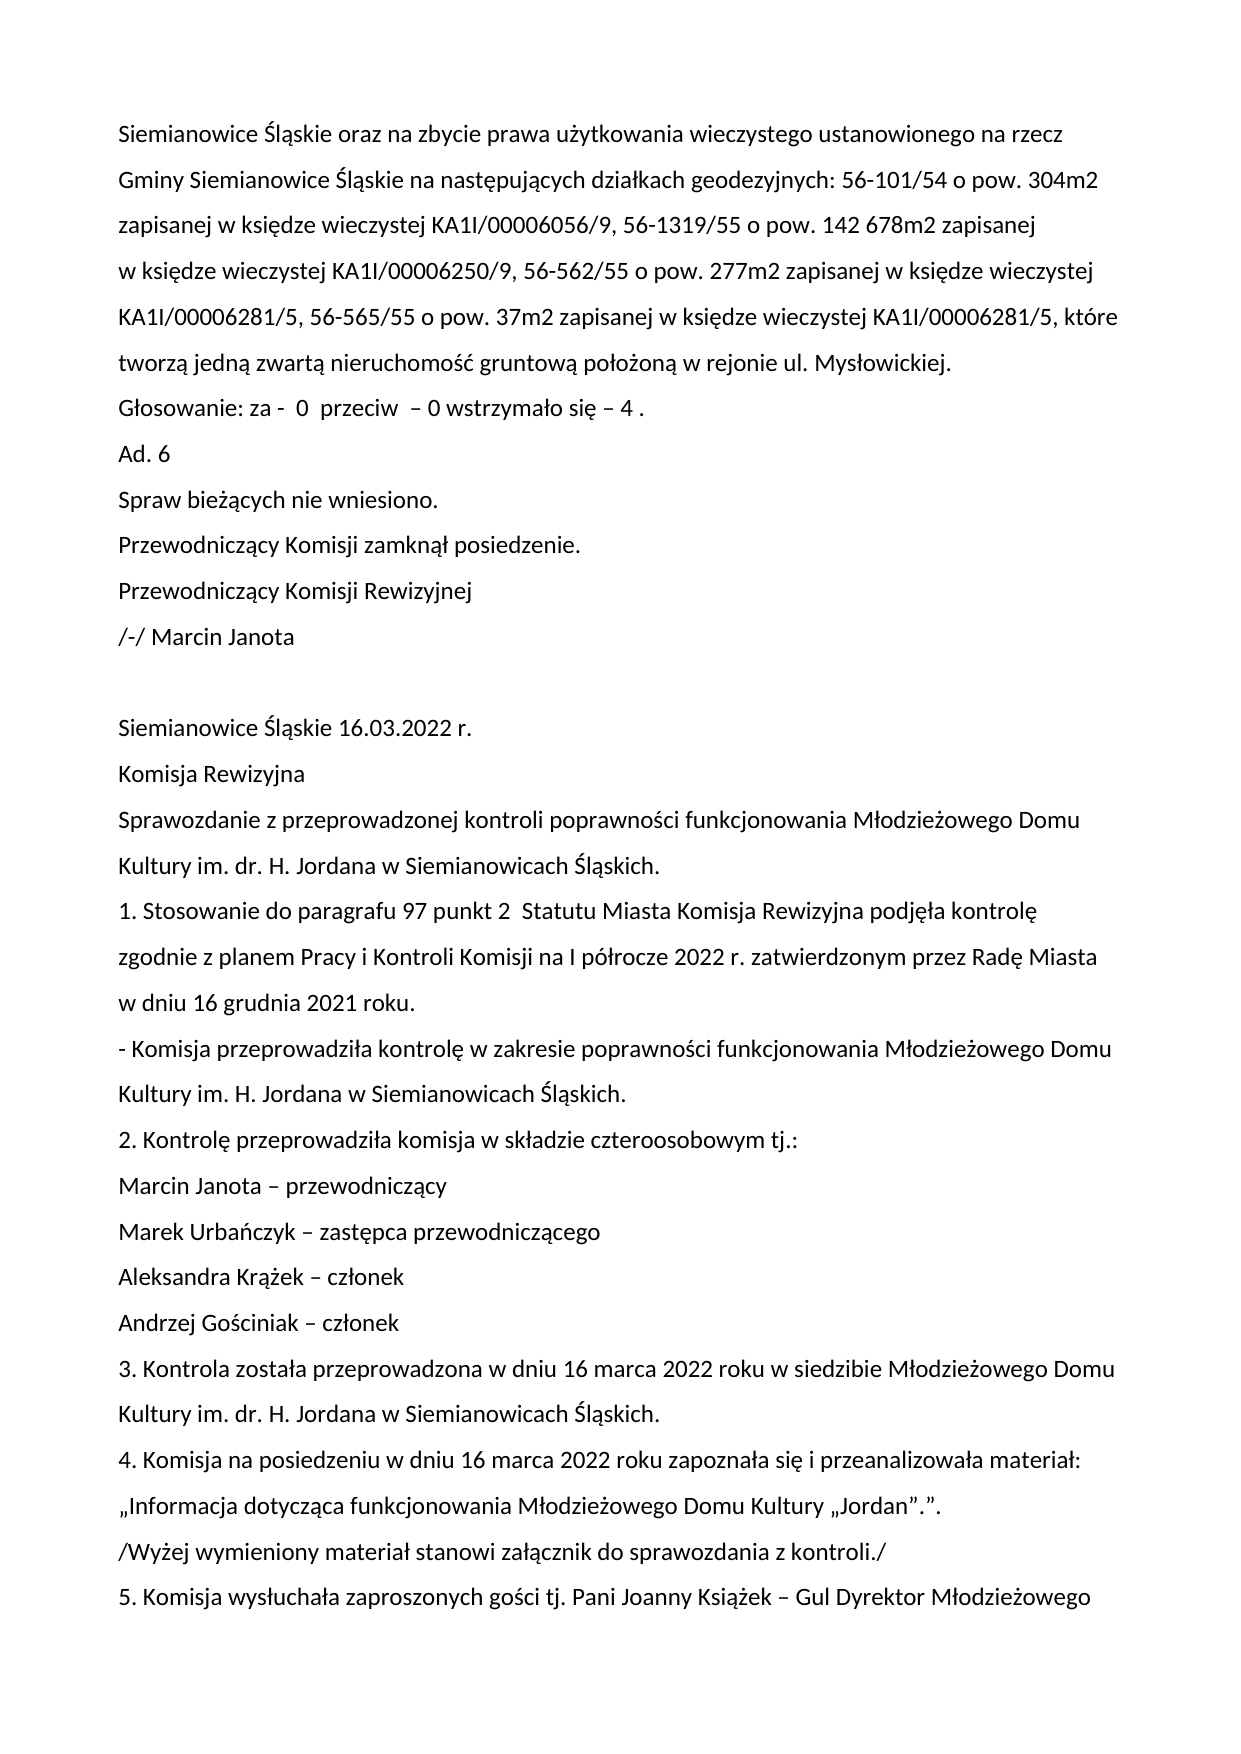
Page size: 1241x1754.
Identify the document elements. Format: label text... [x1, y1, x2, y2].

text Przewodniczący Komisji zamknął posiedzenie. [118, 530, 1122, 560]
text 3. Kontrola została przeprowadzona w dniu 16 marca 2022 roku w siedzibie Młodzieżowego Domu Kultury im. dr. H. Jordana w Siemianowicach Śląskich. [118, 1353, 1122, 1429]
text Przewodniczący Komisji Rewizyjnej [118, 575, 1122, 606]
text Andrzej Gościniak – członek [118, 1307, 1122, 1338]
text Siemianowice Śląskie oraz na zbycie prawa użytkowania wieczystego ustanowionego na rzecz Gminy Siemianowice Śląskie na następujących działkach geodezyjnych: 56-101/54 o pow. 304m2 zapisanej w księdze wieczystej KA1I/00006056/9, 56-1319/55 o pow. 142 678m2 zapisanej w księdze wieczystej KA1I/00006250/9, 56-562/55 o pow. 277m2 zapisanej w księdze wieczystej KA1I/00006281/5, 56-565/55 o pow. 37m2 zapisanej w księdze wieczystej KA1I/00006281/5, które tworzą jedną zwartą nieruchomość gruntową położoną w rejonie ul. Mysłowickiej. [118, 118, 1122, 377]
text Komisja Rewizyjna [118, 758, 1122, 789]
text Sprawozdanie z przeprowadzonej kontroli poprawności funkcjonowania Młodzieżowego Domu Kultury im. dr. H. Jordana w Siemianowicach Śląskich. [118, 804, 1122, 880]
text Siemianowice Śląskie 16.03.2022 r. [118, 713, 1122, 743]
text Marcin Janota – przewodniczący [118, 1170, 1122, 1200]
text /Wyżej wymieniony materiał stanowi załącznik do sprawozdania z kontroli./ [118, 1536, 1122, 1566]
text Głosowanie: za - 0 przeciw – 0 wstrzymało się – 4 . [118, 392, 1122, 423]
text Ad. 6 [118, 438, 1122, 469]
text Marek Urbańczyk – zastępca przewodniczącego [118, 1216, 1122, 1246]
text 5. Komisja wysłuchała zaproszonych gości tj. Pani Joanny Książek – Gul Dyrektor Młodzieżowego [118, 1581, 1122, 1612]
text /-/ Marcin Janota [118, 621, 1122, 652]
text Spraw bieżących nie wniesiono. [118, 484, 1122, 514]
text - Komisja przeprowadziła kontrolę w zakresie poprawności funkcjonowania Młodzieżowego Domu Kultury im. H. Jordana w Siemianowicach Śląskich. [118, 1033, 1122, 1109]
text Aleksandra Krążek – członek [118, 1261, 1122, 1292]
text 2. Kontrolę przeprowadziła komisja w składzie czteroosobowym tj.: [118, 1124, 1122, 1155]
text 1. Stosowanie do paragrafu 97 punkt 2 Statutu Miasta Komisja Rewizyjna podjęła kontrolę zgodnie z planem Pracy i Kontroli Komisji na I półrocze 2022 r. zatwierdzonym przez Radę Miasta w dniu 16 grudnia 2021 roku. [118, 896, 1122, 1017]
text 4. Komisja na posiedzeniu w dniu 16 marca 2022 roku zapoznała się i przeanalizowała materiał: „Informacja dotycząca funkcjonowania Młodzieżowego Domu Kultury „Jordan”.”. [118, 1444, 1122, 1521]
